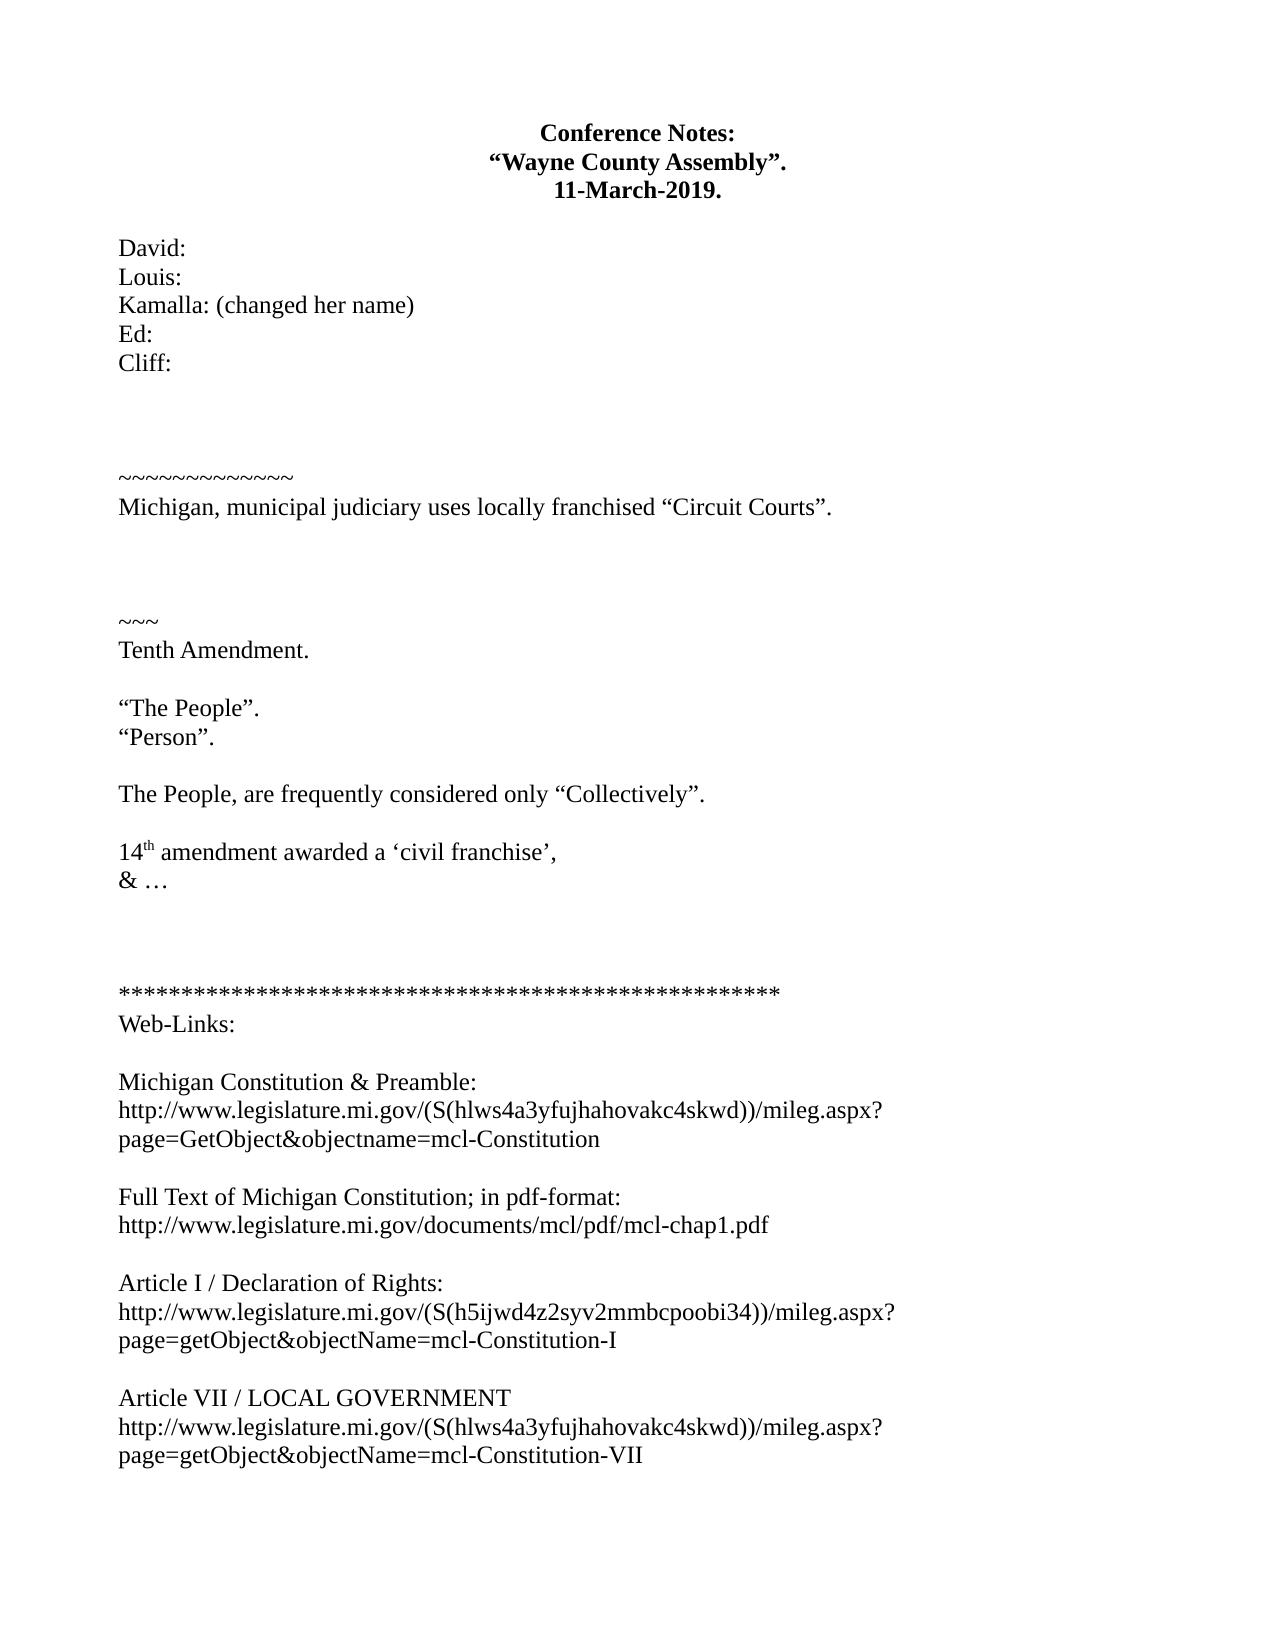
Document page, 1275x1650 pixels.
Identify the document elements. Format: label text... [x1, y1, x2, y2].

text http://www.legislature.mi.gov/documents/mcl/pdf/mcl-chap1.pdf [118, 1211, 1157, 1239]
text Full Text of Michigan Constitution; in pdf-format: [118, 1182, 1157, 1211]
text “The People”. “Person”. [118, 693, 1157, 751]
text David: Louis: [118, 204, 1157, 291]
text Article I / Declaration of Rights: [118, 1268, 1157, 1297]
text http://www.legislature.mi.gov/(S(h5ijwd4z2syv2mmbcpoobi34))/mileg.aspx?page=getObject&objectName=mcl-Constitution-I [118, 1297, 1157, 1354]
text http://www.legislature.mi.gov/(S(hlws4a3yfujhahovakc4skwd))/mileg.aspx?page=getObject&objectName=mcl-Constitution-VII [118, 1412, 1157, 1469]
text Web-Links: [118, 1009, 1157, 1038]
text Tenth Amendment. [118, 636, 1157, 664]
text ***************************************************** [118, 981, 1157, 1009]
text The People, are frequently considered only “Collectively”. [118, 751, 1157, 808]
text Michigan, municipal judiciary uses locally franchised “Circuit Courts”. [118, 492, 1157, 521]
text 14th amendment awarded a ‘civil franchise’, & … [118, 837, 1157, 894]
text Conference Notes: “Wayne County Assembly”. 11-March-2019. [118, 118, 1157, 204]
text Michigan Constitution & Preamble: http://www.legislature.mi.gov/(S(hlws4a3yfujhahovakc4skwd))/mileg.aspx?page=GetObject&objectname=mcl-Constitution [118, 1067, 1157, 1153]
text Ed: [118, 319, 1157, 348]
text ~~~~~~~~~~~~~ [118, 463, 1157, 492]
text Cliff: [118, 348, 1157, 377]
text Article VII / LOCAL GOVERNMENT [118, 1383, 1157, 1412]
text ~~~ [118, 607, 1157, 636]
text Kamalla: (changed her name) [118, 291, 1157, 319]
